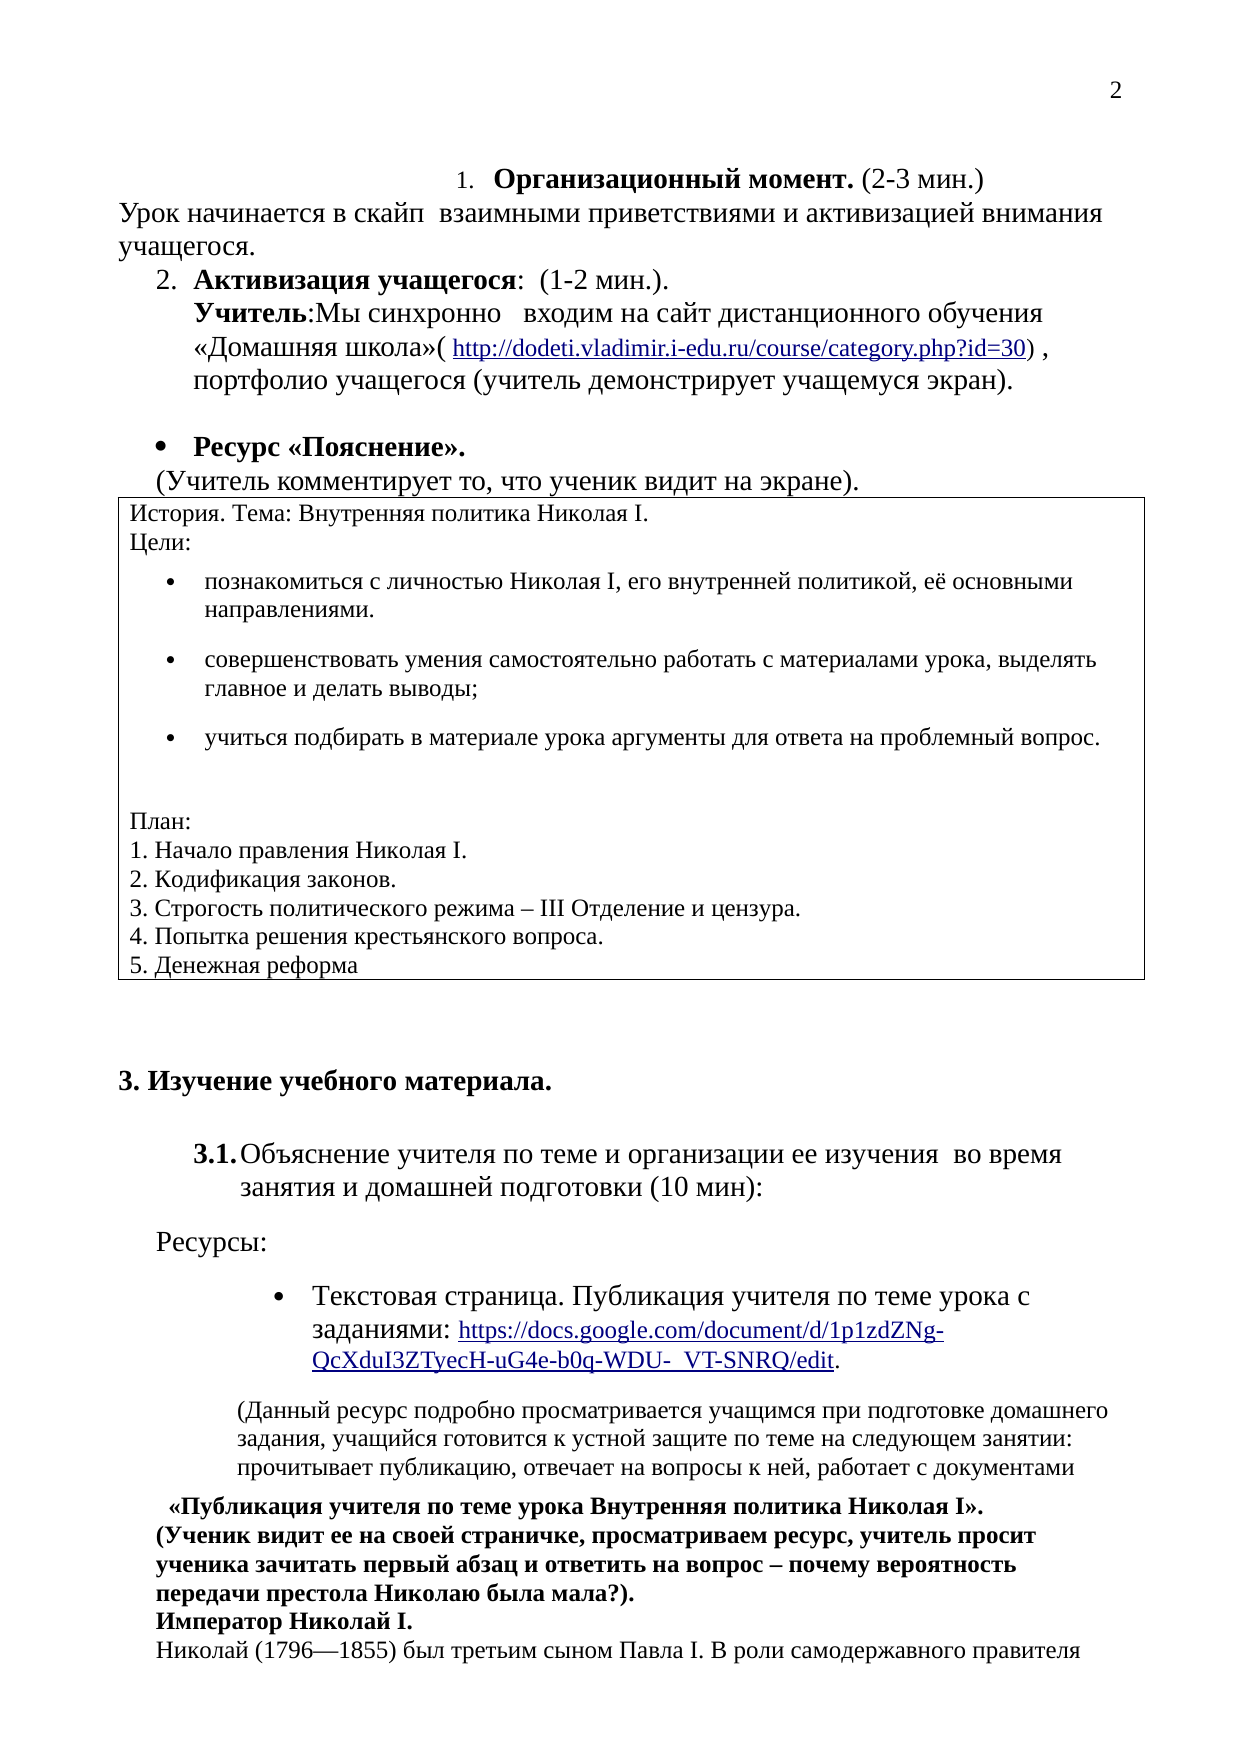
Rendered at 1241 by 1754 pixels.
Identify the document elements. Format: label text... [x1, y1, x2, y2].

text Урок начинается в скайп взаимными приветствиями и активизацией внимания учащегося. [118, 195, 1122, 262]
list Текстовая страница. Публикация учителя по теме урока с заданиями: https://docs.google.com/document/d/1p1zdZNg-QcXduI3ZTyecH-uG4e-b0q-WDU-_VT-SNRQ/edit. [274, 1278, 1122, 1374]
text Учитель:Мы синхронно входим на сайт дистанционного обучения «Домашняя школа»( http://dodeti.vladimir.i-edu.ru/course/category.php?id=30) , портфолио учащегося (учитель демонстрирует учащемуся экран). [193, 295, 1122, 396]
text 3. Изучение учебного материала. [118, 1063, 1122, 1097]
text (Ученик видит ее на своей страничке, просматриваем ресурс, учитель просит ученика зачитать первый абзац и ответить на вопрос – почему вероятность передачи престола Николаю была мала?). [156, 1520, 1122, 1606]
text (Учитель комментирует то, что ученик видит на экране). [156, 463, 1122, 497]
text (Данный ресурс подробно просматривается учащимся при подготовке домашнего задания, учащийся готовится к устной защите по теме на следующем занятии: прочитывает публикацию, отвечает на вопросы к ней, работает с документами [237, 1395, 1122, 1481]
list Активизация учащегося: (1-2 мин.). [156, 262, 1122, 295]
list Объяснение учителя по теме и организации ее изучения во время занятия и домашней подготовки (10 мин): [193, 1136, 1122, 1203]
text «Публикация учителя по теме урока Внутренняя политика Николая I». [118, 1491, 1122, 1520]
list Ресурс «Пояснение». [156, 429, 1122, 463]
text Ресурсы: [156, 1224, 1122, 1257]
text Император Николай I. Николай (1796—1855) был третьим сыном Павла I. В роли самодержавного правителя [156, 1606, 1122, 1664]
list Организационный момент. (2-3 мин.) [456, 161, 1122, 195]
table_header История. Тема: Внутренняя политика Николая I. Цели: познакомиться с личностью Николая I, его внутренней политикой, её основными направлениями. совершенствовать умения самостоятельно работать с материалами урока, выделять главное и делать выводы; учиться подбирать в материале урока аргументы для ответа на проблемный вопрос. План: 1. Начало правления Николая I. 2. Кодификация законов. 3. Строгость политического режима – III Отделение и цензура. 4. Попытка решения крестьянского вопроса. 5. Денежная реформа [119, 498, 1144, 979]
